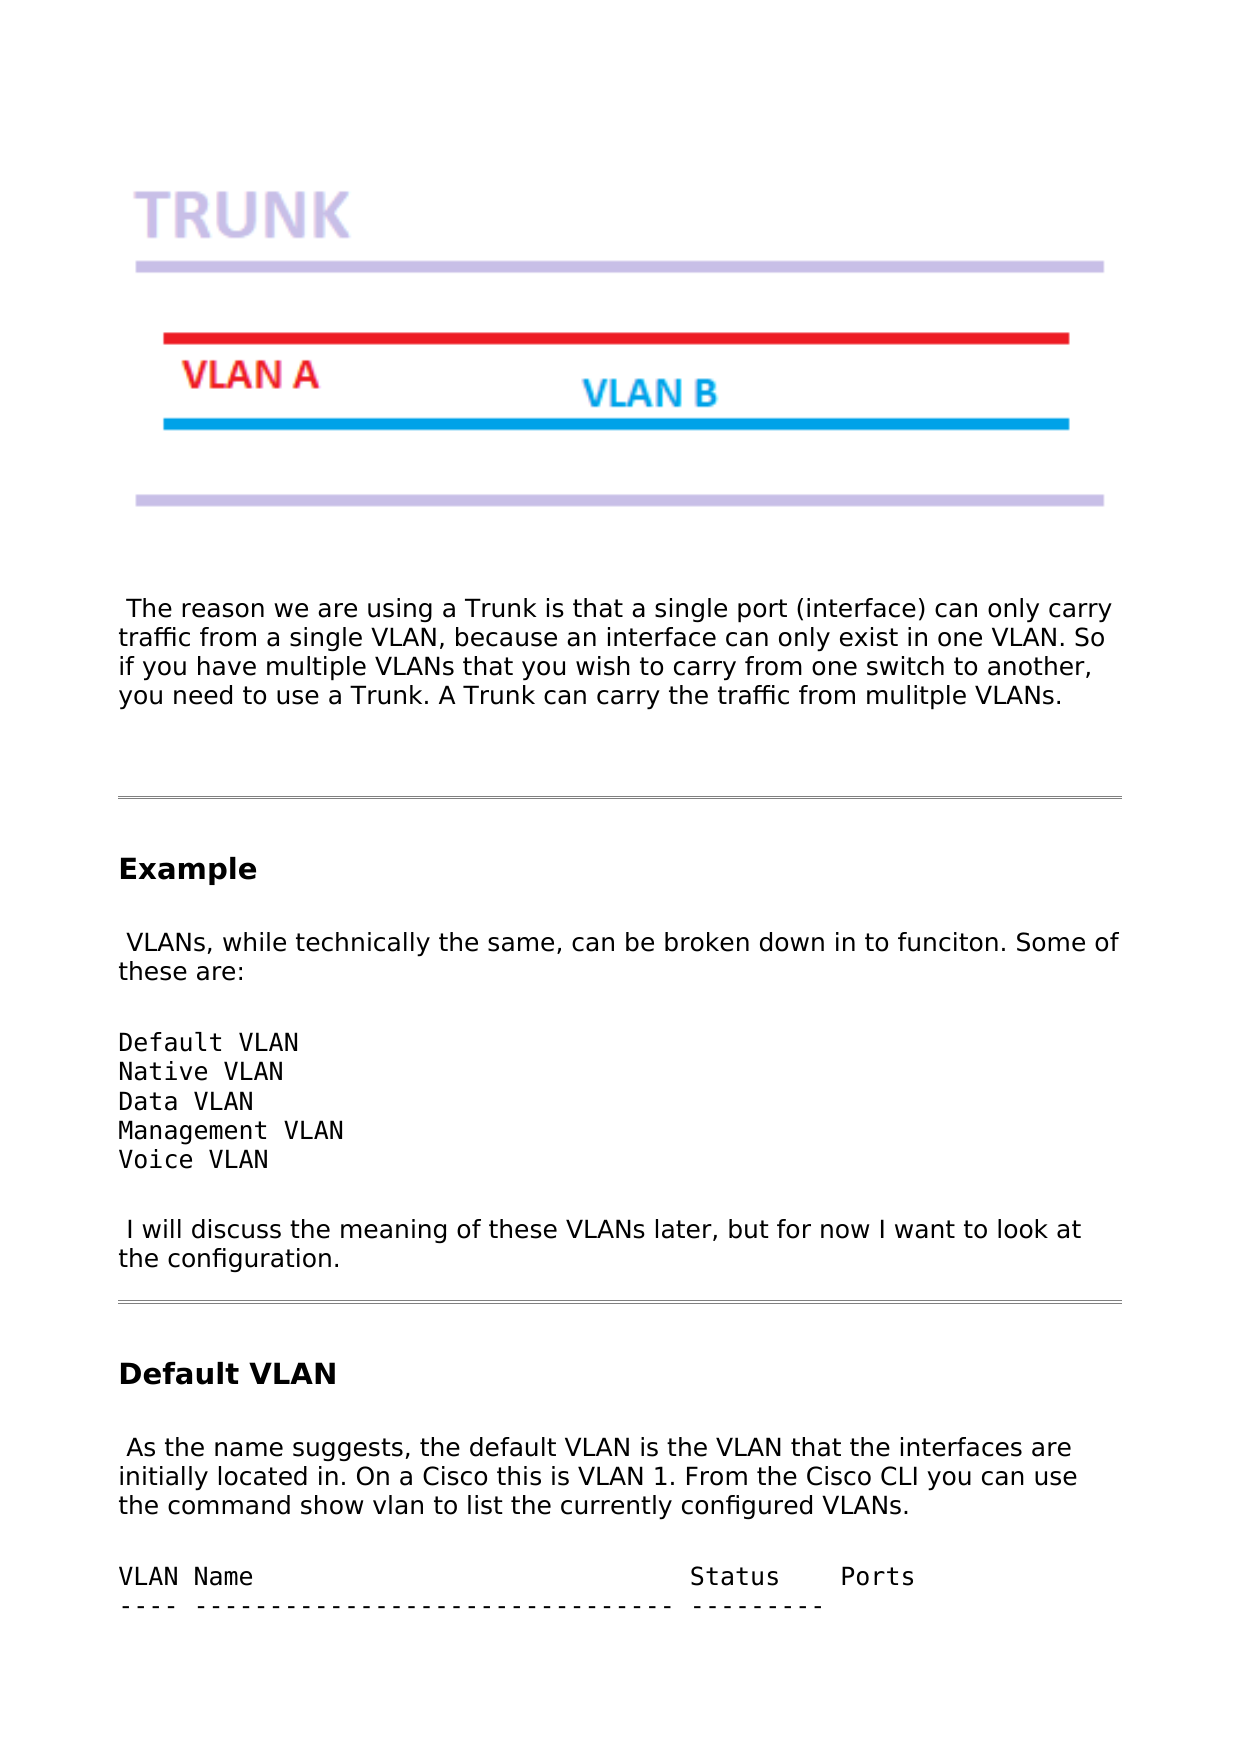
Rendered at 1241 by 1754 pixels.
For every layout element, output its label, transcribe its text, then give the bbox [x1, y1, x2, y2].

text VLANs, while technically the same, can be broken down in to funciton. Some of these are: [118, 899, 1122, 1016]
picture [118, 176, 1123, 530]
text I will discuss the meaning of these VLANs later, but for now I want to look at the configuration. [118, 1186, 1122, 1273]
text As the name suggests, the default VLAN is the VLAN that the interfaces are initially located in. On a Cisco this is VLAN 1. From the Cisco CLI you can use the command show vlan to list the currently configured VLANs. [118, 1404, 1122, 1549]
text [118, 118, 1122, 176]
subtitle Example [118, 853, 1122, 887]
text VLAN Name Status Ports [118, 1562, 1122, 1620]
text The reason we are using a Trunk is that a single port (interface) can only carry traffic from a single VLAN, because an interface can only exist in one VLAN. So if you have multiple VLANs that you wish to carry from one switch to another, you need to use a Trunk. A Trunk can carry the traffic from mulitple VLANs. [118, 530, 1122, 769]
subtitle Default VLAN [118, 1357, 1122, 1391]
text Default VLAN Native VLAN Data VLAN Management VLAN Voice VLAN [118, 1028, 1122, 1174]
